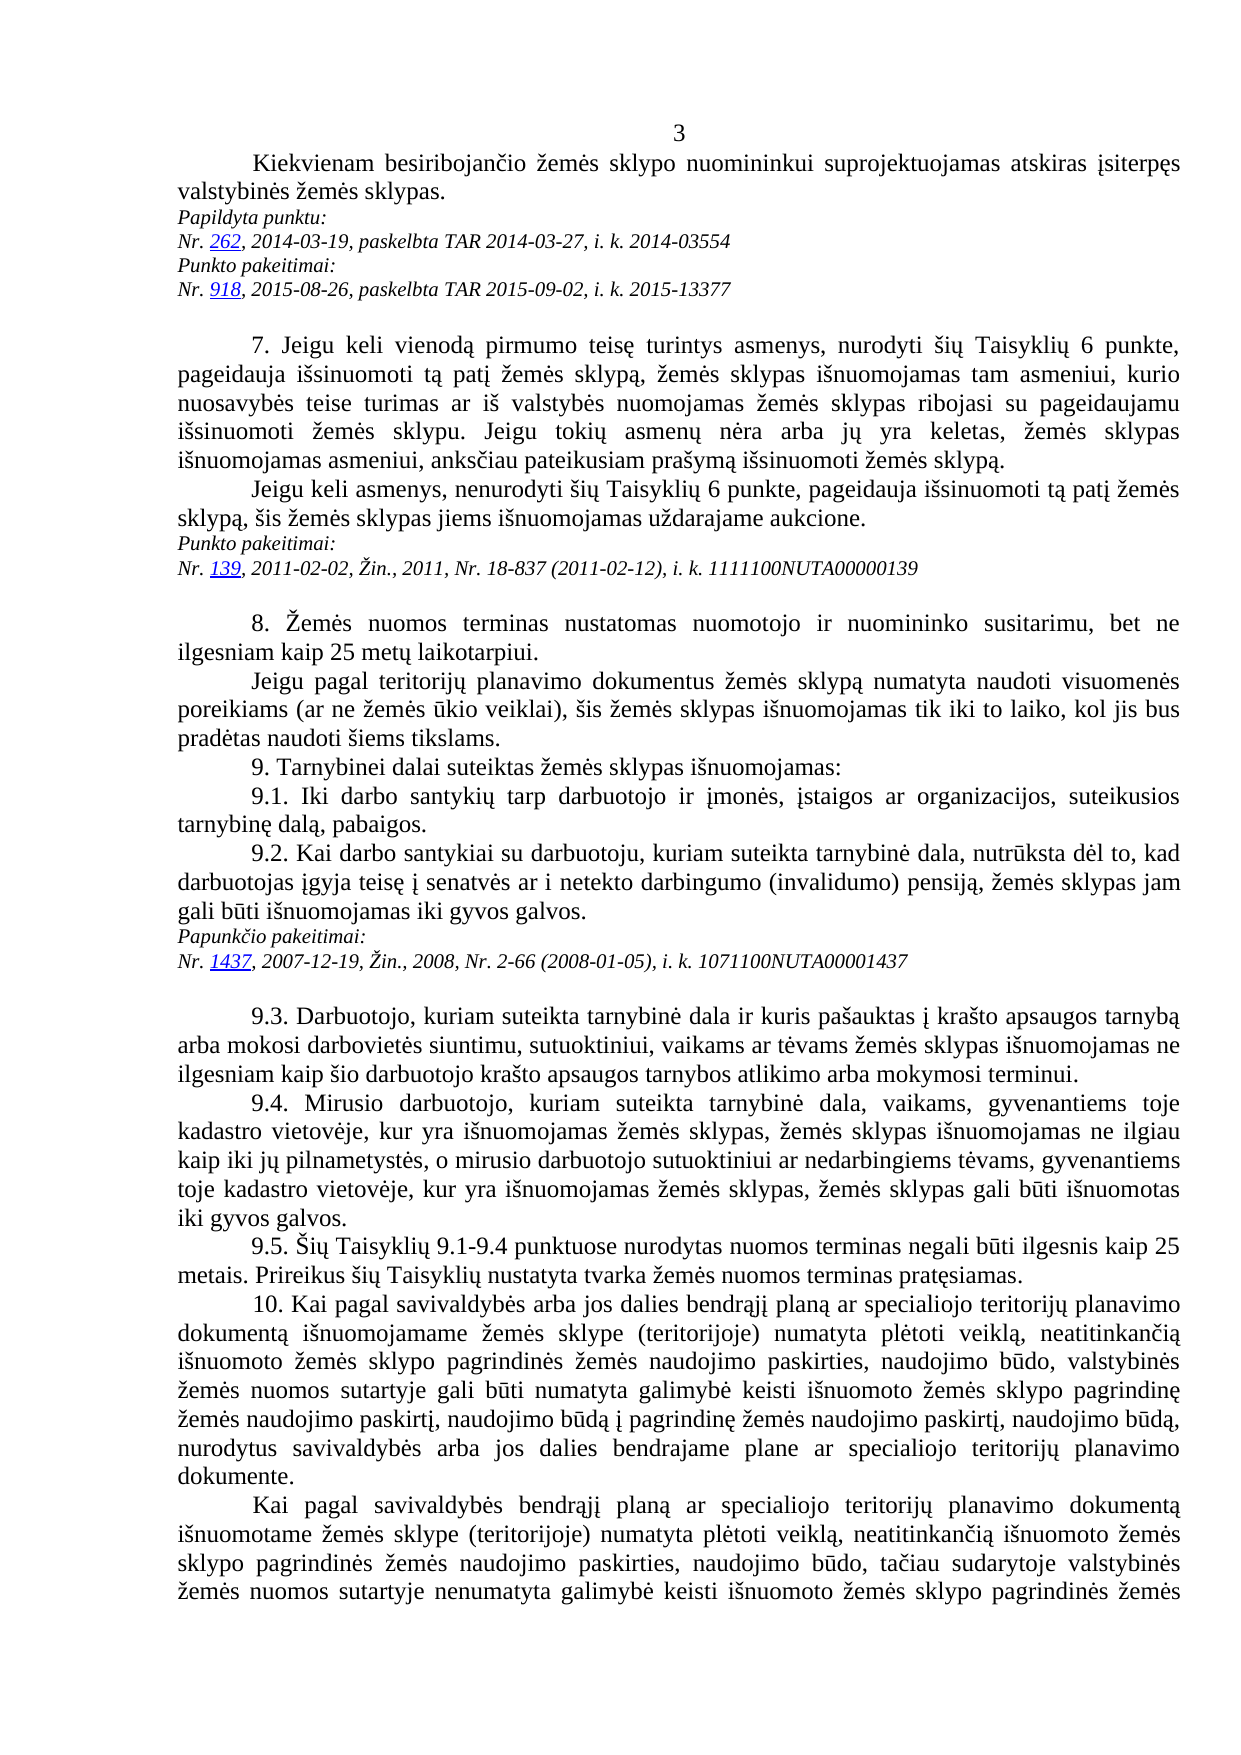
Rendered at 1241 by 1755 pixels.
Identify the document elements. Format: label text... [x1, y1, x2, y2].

text 9.2. Kai darbo santykiai su darbuotoju, kuriam suteikta tarnybinė dala, nutrūksta dėl to, kad darbuotojas įgyja teisę į senatvės ar i netekto darbingumo (invalidumo) pensiją, žemės sklypas jam gali būti išnuomojamas iki gyvos galvos. [177, 838, 1181, 924]
text Kai pagal savivaldybės bendrąjį planą ar specialiojo teritorijų planavimo dokumentą išnuomotame žemės sklype (teritorijoje) numatyta plėtoti veiklą, neatitinkančią išnuomoto žemės sklypo pagrindinės žemės naudojimo paskirties, naudojimo būdo, tačiau sudarytoje valstybinės žemės nuomos sutartyje nenumatyta galimybė keisti išnuomoto žemės sklypo pagrindinės žemės [177, 1490, 1181, 1605]
text 9.3. Darbuotojo, kuriam suteikta tarnybinė dala ir kuris pašauktas į krašto apsaugos tarnybą arba mokosi darbovietės siuntimu, sutuoktiniui, vaikams ar tėvams žemės sklypas išnuomojamas ne ilgesniam kaip šio darbuotojo krašto apsaugos tarnybos atlikimo arba mokymosi terminui. [177, 1001, 1181, 1088]
text Punkto pakeitimai: [177, 531, 1181, 555]
text 10. Kai pagal savivaldybės arba jos dalies bendrąjį planą ar specialiojo teritorijų planavimo dokumentą išnuomojamame žemės sklype (teritorijoje) numatyta plėtoti veiklą, neatitinkančią išnuomoto žemės sklypo pagrindinės žemės naudojimo paskirties, naudojimo būdo, valstybinės žemės nuomos sutartyje gali būti numatyta galimybė keisti išnuomoto žemės sklypo pagrindinę žemės naudojimo paskirtį, naudojimo būdą į pagrindinę žemės naudojimo paskirtį, naudojimo būdą, nurodytus savivaldybės arba jos dalies bendrajame plane ar specialiojo teritorijų planavimo dokumente. [177, 1289, 1181, 1490]
text Nr. 139, 2011-02-02, Žin., 2011, Nr. 18-837 (2011-02-12), i. k. 1111100NUTA00000139 [177, 555, 1181, 579]
text Jeigu keli asmenys, nenurodyti šių Taisyklių 6 punkte, pageidauja išsinuomoti tą patį žemės sklypą, šis žemės sklypas jiems išnuomojamas uždarajame aukcione. [177, 474, 1181, 531]
text Punkto pakeitimai: [177, 253, 1181, 277]
text Papunkčio pakeitimai: [177, 924, 1181, 948]
text Nr. 918, 2015-08-26, paskelbta TAR 2015-09-02, i. k. 2015-13377 [177, 277, 1181, 301]
text 9.5. Šių Taisyklių 9.1-9.4 punktuose nurodytas nuomos terminas negali būti ilgesnis kaip 25 metais. Prireikus šių Taisyklių nustatyta tvarka žemės nuomos terminas pratęsiamas. [177, 1231, 1181, 1289]
text 9.1. Iki darbo santykių tarp darbuotojo ir įmonės, įstaigos ar organizacijos, suteikusios tarnybinę dalą, pabaigos. [177, 781, 1181, 838]
text Jeigu pagal teritorijų planavimo dokumentus žemės sklypą numatyta naudoti visuomenės poreikiams (ar ne žemės ūkio veiklai), šis žemės sklypas išnuomojamas tik iki to laiko, kol jis bus pradėtas naudoti šiems tikslams. [177, 666, 1181, 752]
text 7. Jeigu keli vienodą pirmumo teisę turintys asmenys, nurodyti šių Taisyklių 6 punkte, pageidauja išsinuomoti tą patį žemės sklypą, žemės sklypas išnuomojamas tam asmeniui, kurio nuosavybės teise turimas ar iš valstybės nuomojamas žemės sklypas ribojasi su pageidaujamu išsinuomoti žemės sklypu. Jeigu tokių asmenų nėra arba jų yra keletas, žemės sklypas išnuomojamas asmeniui, anksčiau pateikusiam prašymą išsinuomoti žemės sklypą. [177, 330, 1181, 474]
text 8. Žemės nuomos terminas nustatomas nuomotojo ir nuomininko susitarimu, bet ne ilgesniam kaip 25 metų laikotarpiui. [177, 608, 1181, 666]
text Papildyta punktu: [177, 205, 1181, 229]
text Nr. 1437, 2007-12-19, Žin., 2008, Nr. 2-66 (2008-01-05), i. k. 1071100NUTA00001437 [177, 948, 1181, 973]
text 9.4. Mirusio darbuotojo, kuriam suteikta tarnybinė dala, vaikams, gyvenantiems toje kadastro vietovėje, kur yra išnuomojamas žemės sklypas, žemės sklypas išnuomojamas ne ilgiau kaip iki jų pilnametystės, o mirusio darbuotojo sutuoktiniui ar nedarbingiems tėvams, gyvenantiems toje kadastro vietovėje, kur yra išnuomojamas žemės sklypas, žemės sklypas gali būti išnuomotas iki gyvos galvos. [177, 1088, 1181, 1231]
text Nr. 262, 2014-03-19, paskelbta TAR 2014-03-27, i. k. 2014-03554 [177, 229, 1181, 253]
text Kiekvienam besiribojančio žemės sklypo nuomininkui suprojektuojamas atskiras įsiterpęs valstybinės žemės sklypas. [177, 148, 1181, 205]
text 9. Tarnybinei dalai suteiktas žemės sklypas išnuomojamas: [177, 752, 1181, 781]
